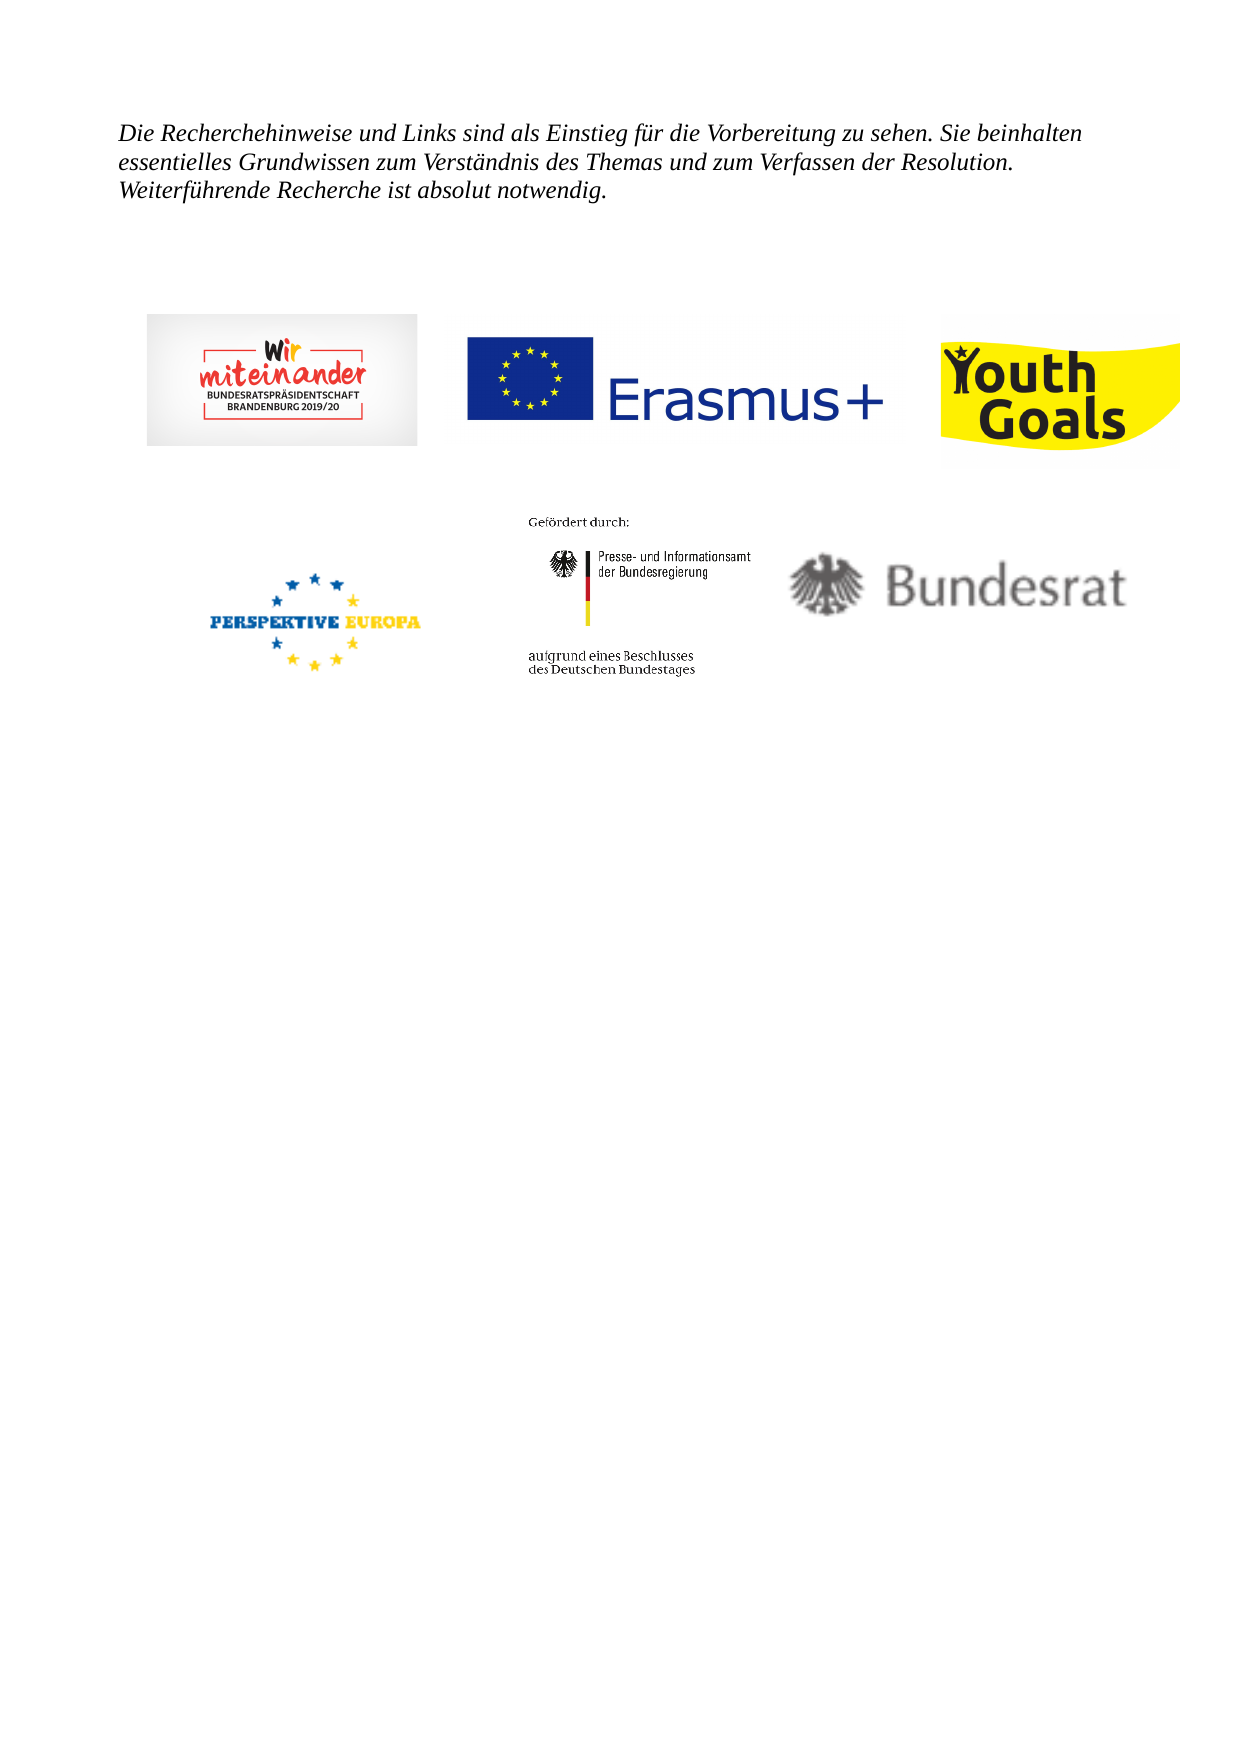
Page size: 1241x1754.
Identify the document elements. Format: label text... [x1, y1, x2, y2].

text Die Recherchehinweise und Links sind als Einstieg für die Vorbereitung zu sehen. Sie beinhalten essentielles Grundwissen zum Verständnis des Themas und zum Verfassen der Resolution. Weiterführende Recherche ist absolut notwendig. [118, 118, 1122, 204]
